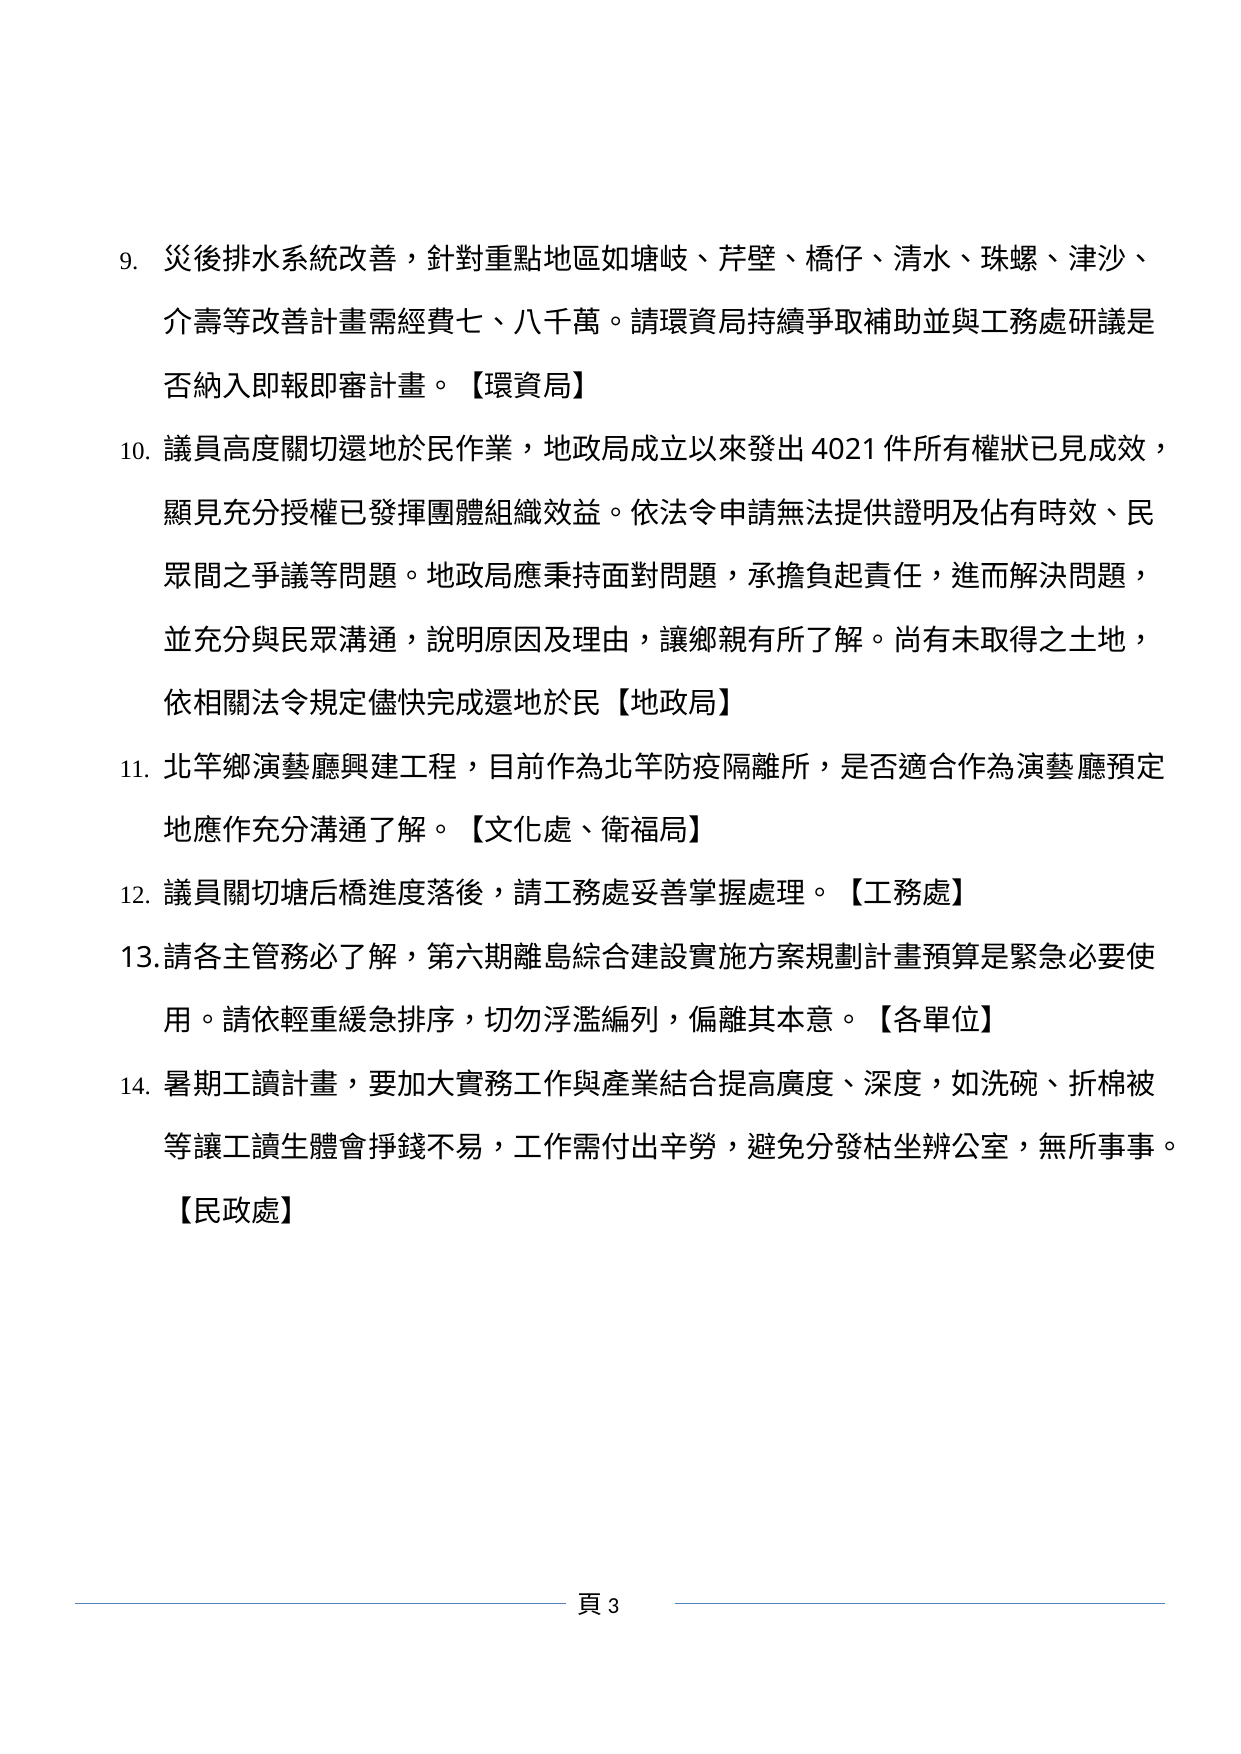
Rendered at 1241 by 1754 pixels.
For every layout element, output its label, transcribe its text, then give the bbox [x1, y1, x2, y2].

list 災後排水系統改善，針對重點地區如塘岐、芹壁、橋仔、清水、珠螺、津沙、介壽等改善計畫需經費七、八千萬。請環資局持續爭取補助並與工務處研議是否納入即報即審計畫。【環資局】 [119, 236, 1165, 405]
list 請各主管務必了解，第六期離島綜合建設實施方案規劃計畫預算是緊急必要使用。請依輕重緩急排序，切勿浮濫編列，偏離其本意。【各單位】 [119, 933, 1165, 1039]
list 北竿鄉演藝廳興建工程，目前作為北竿防疫隔離所，是否適合作為演藝廳預定地應作充分溝通了解。【文化處、衛福局】 [119, 743, 1165, 849]
list 議員高度關切還地於民作業，地政局成立以來發出4021件所有權狀已見成效，顯見充分授權已發揮團體組織效益。依法令申請無法提供證明及佔有時效、民眾間之爭議等問題。地政局應秉持面對問題，承擔負起責任，進而解決問題，並充分與民眾溝通，說明原因及理由，讓鄉親有所了解。尚有未取得之土地，依相關法令規定儘快完成還地於民【地政局】 [119, 426, 1165, 722]
list 議員關切塘后橋進度落後，請工務處妥善掌握處理。【工務處】 [119, 870, 1165, 912]
list 暑期工讀計畫，要加大實務工作與產業結合提高廣度、深度，如洗碗、折棉被等讓工讀生體會掙錢不易，工作需付出辛勞，避免分發枯坐辨公室，無所事事。【民政處】 [119, 1060, 1165, 1229]
